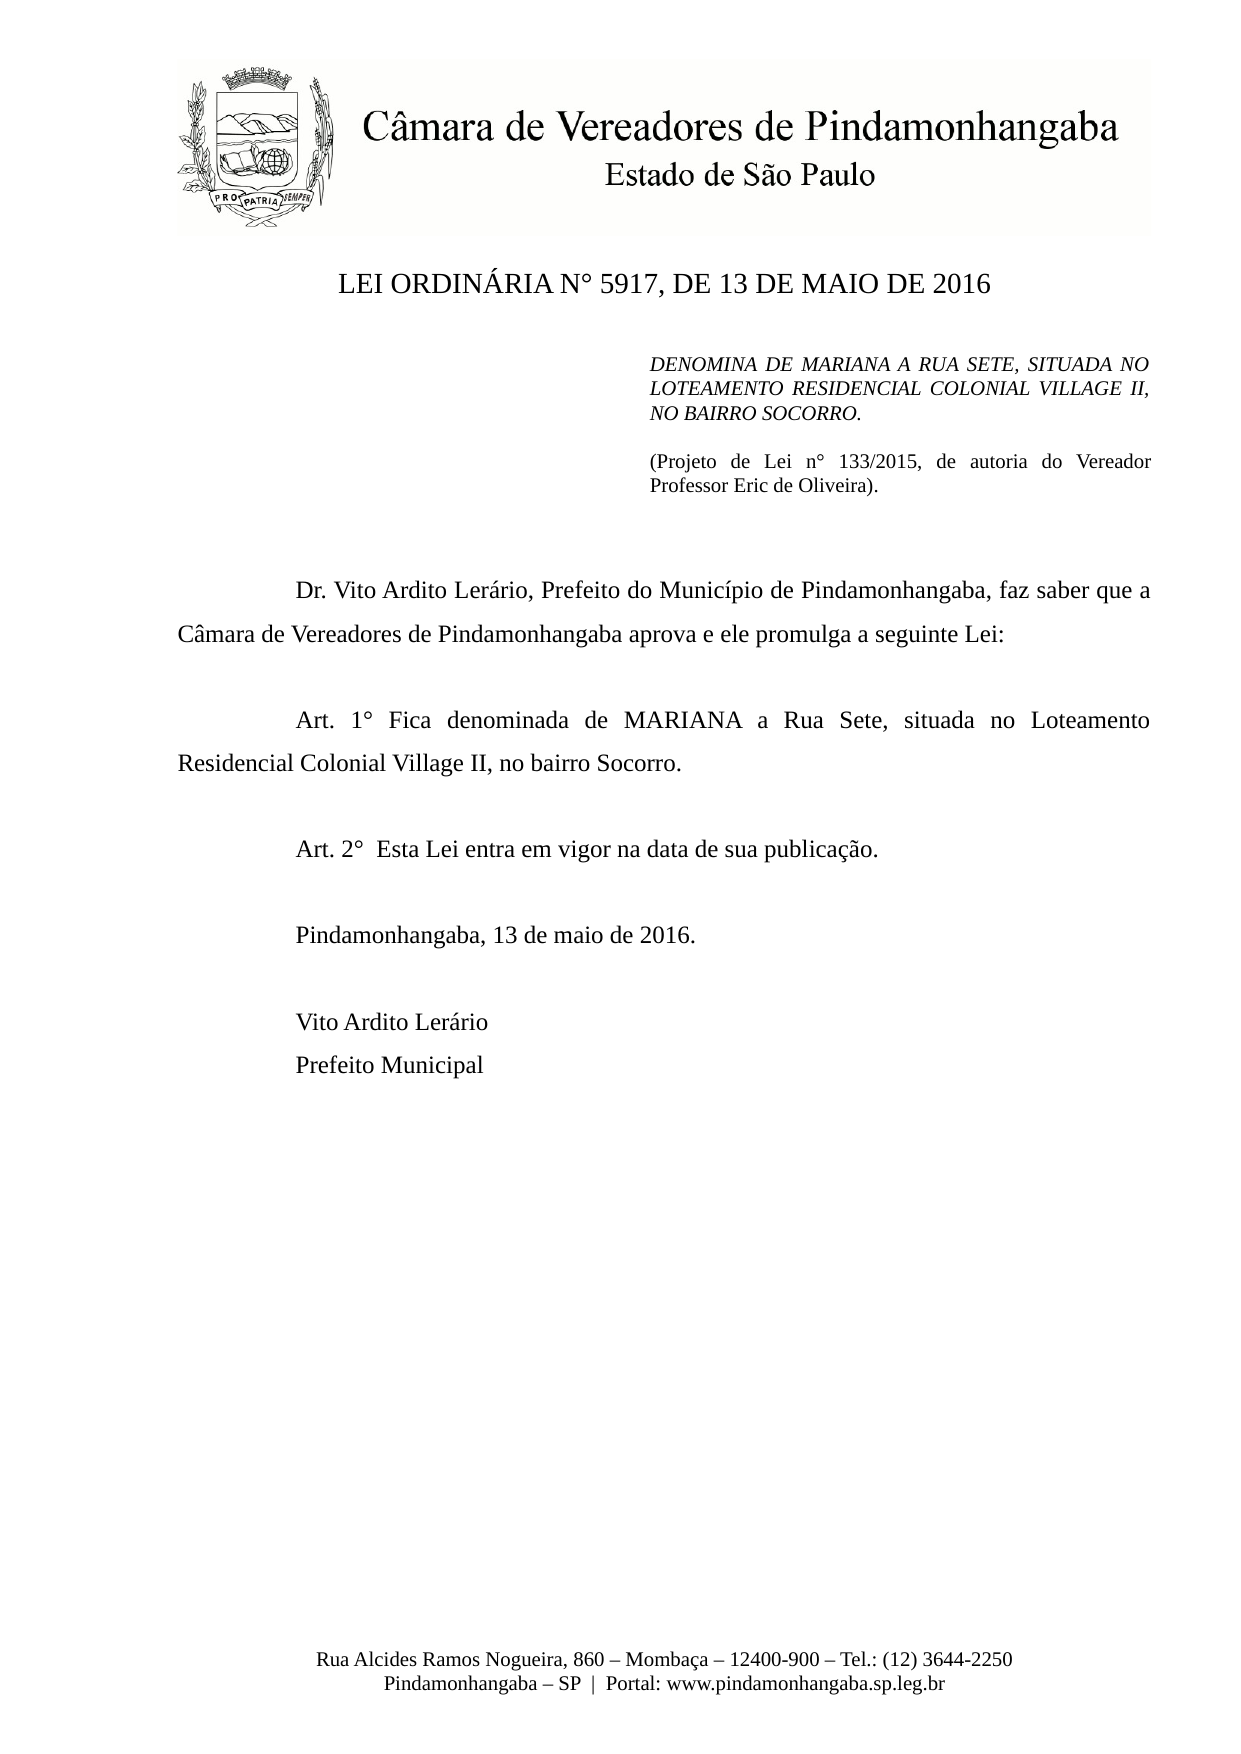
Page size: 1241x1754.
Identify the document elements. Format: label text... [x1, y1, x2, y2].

picture [177, 59, 1152, 236]
text Vito Ardito Lerário [177, 1007, 1152, 1036]
text Dr. Vito Ardito Lerário, Prefeito do Município de Pindamonhangaba, faz saber que a Câmara de Vereadores de Pindamonhangaba aprova e ele promulga a seguinte Lei: [177, 576, 1152, 647]
text Prefeito Municipal [177, 1050, 1152, 1079]
text (Projeto de Lei n° 133/2015, de autoria do Vereador Professor Eric de Oliveira). [649, 448, 1152, 497]
text Art. 1° Fica denominada de MARIANA a Rua Sete, situada no Loteamento Residencial Colonial Village II, no bairro Socorro. [177, 705, 1152, 777]
text DENOMINA DE MARIANA A RUA SETE, SITUADA NO LOTEAMENTO RESIDENCIAL COLONIAL VILLAGE II, NO BAIRRO SOCORRO. [649, 352, 1152, 424]
text Pindamonhangaba, 13 de maio de 2016. [177, 921, 1152, 949]
text LEI ORDINÁRIA N° 5917, de 13 de maio de 2016 [177, 266, 1152, 299]
text Art. 2° Esta Lei entra em vigor na data de sua publicação. [177, 834, 1152, 863]
